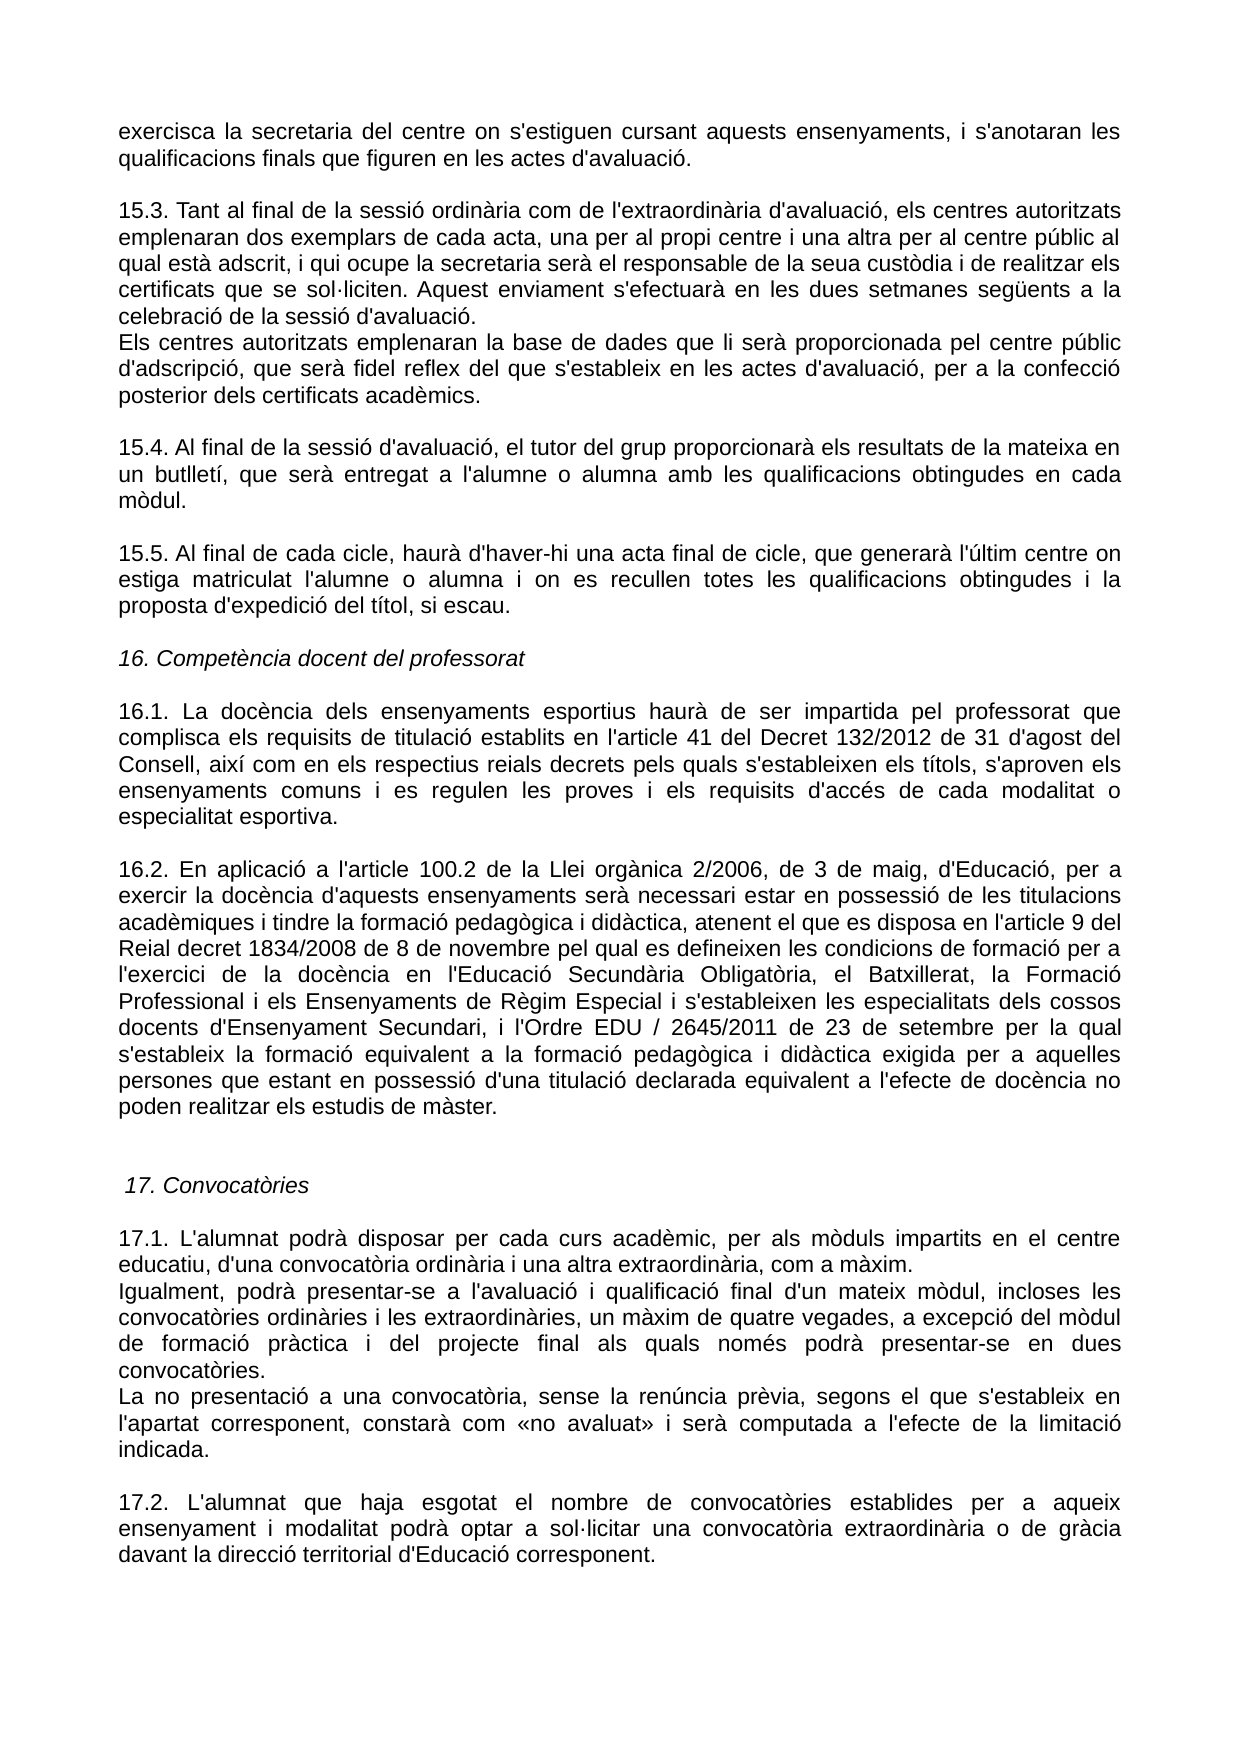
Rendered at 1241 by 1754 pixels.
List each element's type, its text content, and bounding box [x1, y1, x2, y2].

text 17. Convocatòries [118, 1172, 1122, 1199]
text exercisca la secretaria del centre on s'estiguen cursant aquests ensenyaments, i s'anotaran les qualificacions finals que figuren en les actes d'avaluació. [118, 118, 1122, 171]
text 16.1. La docència dels ensenyaments esportius haurà de ser impartida pel professorat que complisca els requisits de titulació establits en l'article 41 del Decret 132/2012 de 31 d'agost del Consell, així com en els respectius reials decrets pels quals s'estableixen els títols, s'aproven els ensenyaments comuns i es regulen les proves i els requisits d'accés de cada modalitat o especialitat esportiva. [118, 698, 1122, 830]
text 16. Competència docent del professorat [118, 645, 1122, 672]
text Igualment, podrà presentar-se a l'avaluació i qualificació final d'un mateix mòdul, incloses les convocatòries ordinàries i les extraordinàries, un màxim de quatre vegades, a excepció del mòdul de formació pràctica i del projecte final als quals només podrà presentar-se en dues convocatòries. [118, 1278, 1122, 1383]
text 15.3. Tant al final de la sessió ordinària com de l'extraordinària d'avaluació, els centres autoritzats emplenaran dos exemplars de cada acta, una per al propi centre i una altra per al centre públic al qual està adscrit, i qui ocupe la secretaria serà el responsable de la seua custòdia i de realitzar els certificats que se sol·liciten. Aquest enviament s'efectuarà en les dues setmanes següents a la celebració de la sessió d'avaluació. [118, 197, 1122, 329]
text 15.4. Al final de la sessió d'avaluació, el tutor del grup proporcionarà els resultats de la mateixa en un butlletí, que serà entregat a l'alumne o alumna amb les qualificacions obtingudes en cada mòdul. [118, 434, 1122, 513]
text La no presentació a una convocatòria, sense la renúncia prèvia, segons el que s'estableix en l'apartat corresponent, constarà com «no avaluat» i serà computada a l'efecte de la limitació indicada. [118, 1383, 1122, 1462]
text 16.2. En aplicació a l'article 100.2 de la Llei orgànica 2/2006, de 3 de maig, d'Educació, per a exercir la docència d'aquests ensenyaments serà necessari estar en possessió de les titulacions acadèmiques i tindre la formació pedagògica i didàctica, atenent el que es disposa en l'article 9 del Reial decret 1834/2008 de 8 de novembre pel qual es defineixen les condicions de formació per a l'exercici de la docència en l'Educació Secundària Obligatòria, el Batxillerat, la Formació Professional i els Ensenyaments de Règim Especial i s'estableixen les especialitats dels cossos docents d'Ensenyament Secundari, i l'Ordre EDU / 2645/2011 de 23 de setembre per la qual s'estableix la formació equivalent a la formació pedagògica i didàctica exigida per a aquelles persones que estant en possessió d'una titulació declarada equivalent a l'efecte de docència no poden realitzar els estudis de màster. [118, 856, 1122, 1119]
text 17.2. L'alumnat que haja esgotat el nombre de convocatòries establides per a aqueix ensenyament i modalitat podrà optar a sol·licitar una convocatòria extraordinària o de gràcia davant la direcció territorial d'Educació corresponent. [118, 1488, 1122, 1568]
text 17.1. L'alumnat podrà disposar per cada curs acadèmic, per als mòduls impartits en el centre educatiu, d'una convocatòria ordinària i una altra extraordinària, com a màxim. [118, 1225, 1122, 1278]
text 15.5. Al final de cada cicle, haurà d'haver-hi una acta final de cicle, que generarà l'últim centre on estiga matriculat l'alumne o alumna i on es recullen totes les qualificacions obtingudes i la proposta d'expedició del títol, si escau. [118, 540, 1122, 619]
text Els centres autoritzats emplenaran la base de dades que li serà proporcionada pel centre públic d'adscripció, que serà fidel reflex del que s'estableix en les actes d'avaluació, per a la confecció posterior dels certificats acadèmics. [118, 329, 1122, 408]
